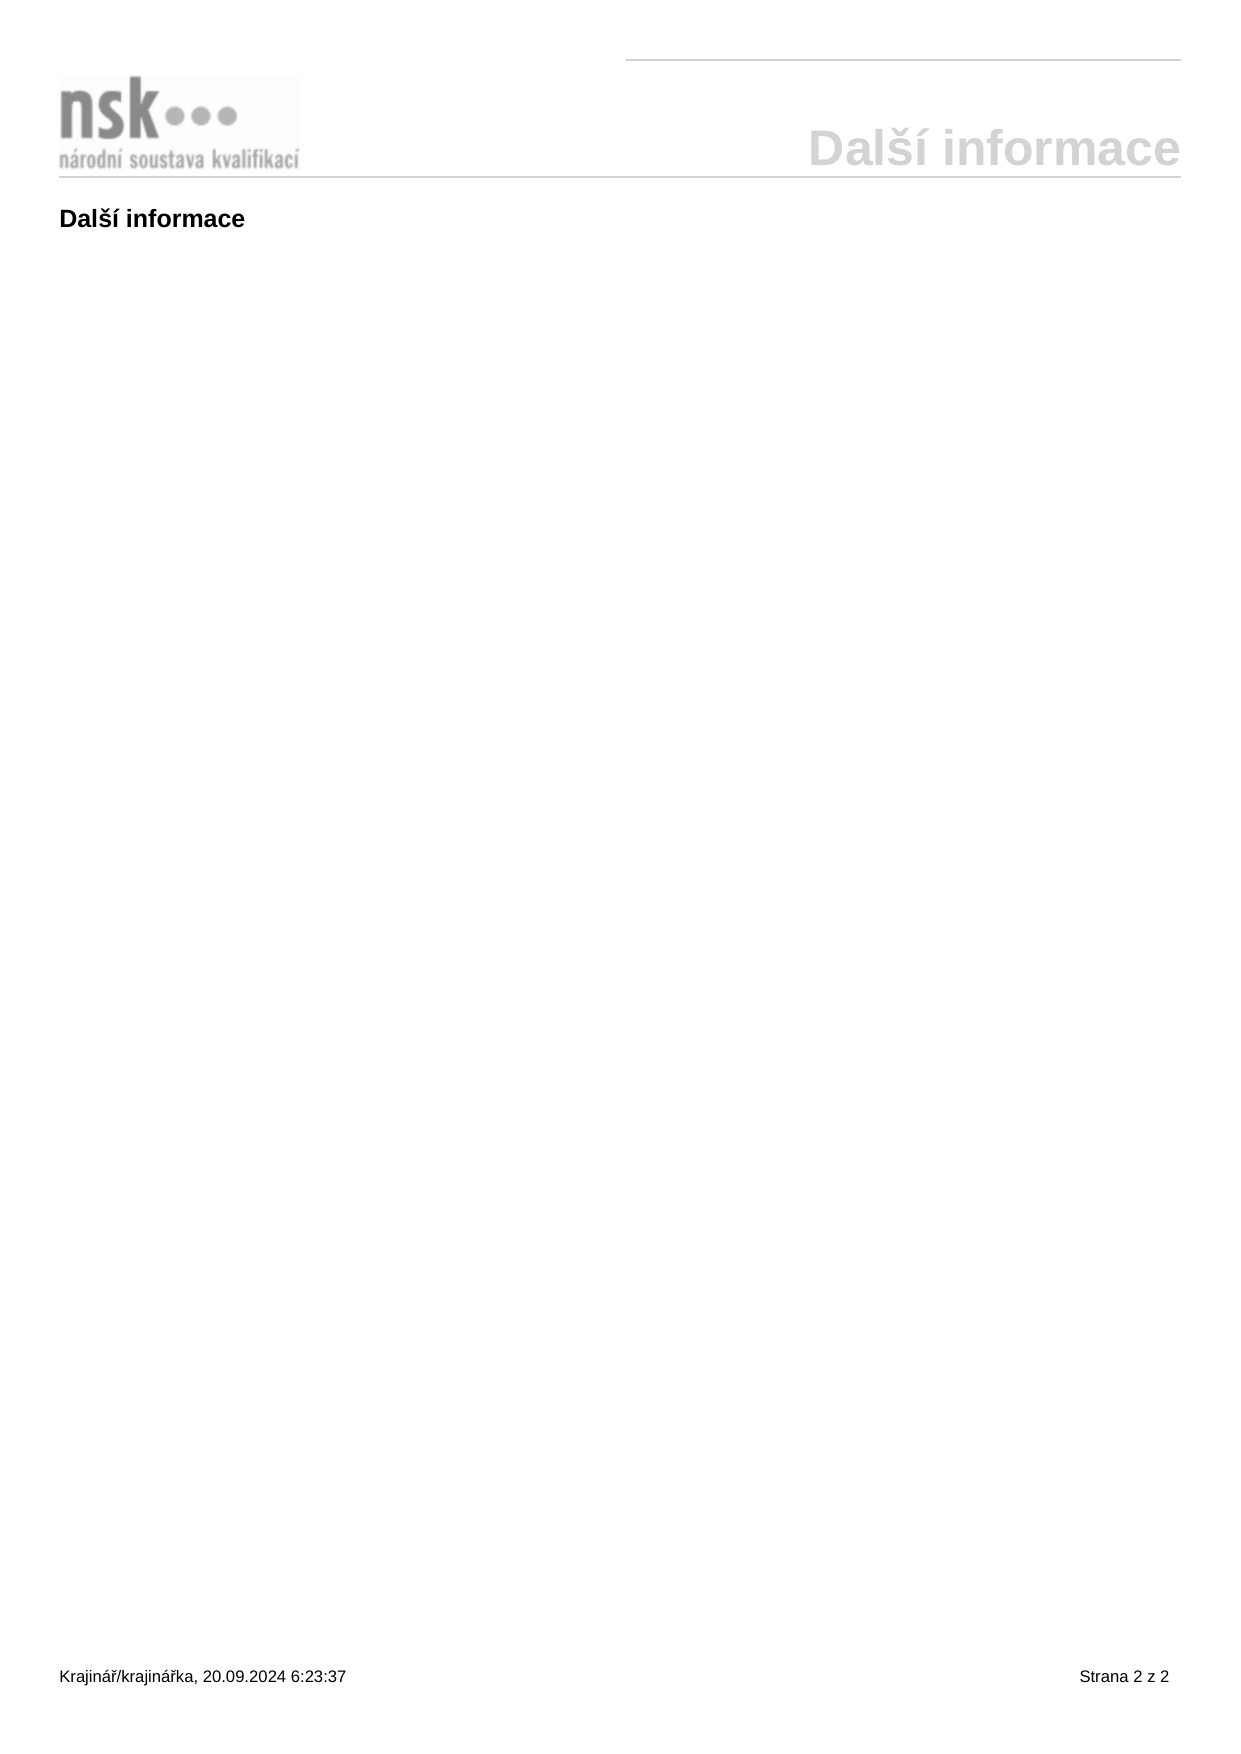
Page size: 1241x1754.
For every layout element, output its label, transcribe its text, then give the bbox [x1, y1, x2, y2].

table_cell [1169, 1136, 1181, 1397]
table_cell Další informace [626, 61, 1181, 176]
table_cell Další informace [59, 200, 1181, 236]
table_cell [626, 1397, 862, 1658]
table_cell [620, 1397, 626, 1658]
table_cell [59, 1136, 483, 1397]
table_cell [626, 1136, 862, 1397]
table_cell [862, 236, 1169, 536]
table_cell [59, 236, 483, 536]
table_cell [484, 171, 620, 176]
table_cell [1169, 1397, 1181, 1658]
table_cell [862, 836, 1169, 1136]
table_cell [620, 836, 626, 1136]
table_cell Strana 2 z 2 [862, 1658, 1169, 1694]
table_cell [59, 836, 483, 1136]
table_cell [862, 1136, 1169, 1397]
table_cell [1169, 194, 1181, 200]
table_cell [620, 536, 626, 836]
table_cell Krajinář/krajinářka, 20.09.2024 6:23:37 [59, 1658, 862, 1694]
table_cell [1169, 836, 1181, 1136]
table_cell [59, 536, 483, 836]
table_cell [862, 536, 1169, 836]
picture [58, 59, 621, 171]
table_cell [484, 1397, 620, 1658]
table_cell [59, 194, 483, 200]
table_cell [620, 236, 626, 536]
table_cell [621, 59, 626, 170]
table_cell [484, 194, 620, 200]
table_cell [59, 171, 483, 176]
table_cell [59, 1397, 483, 1658]
table_cell [626, 836, 862, 1136]
table_cell [626, 194, 862, 200]
table_cell [626, 536, 862, 836]
table_cell [484, 836, 620, 1136]
table_cell [59, 178, 1181, 194]
table_cell [484, 1136, 620, 1397]
table_cell [626, 236, 862, 536]
table_cell [862, 1397, 1169, 1658]
table_cell [484, 236, 620, 536]
table_cell [862, 194, 1169, 200]
table_cell [484, 536, 620, 836]
table_cell [620, 1136, 626, 1397]
table_cell [1169, 1658, 1181, 1694]
table_cell [1169, 536, 1181, 836]
table_cell [1169, 236, 1181, 536]
